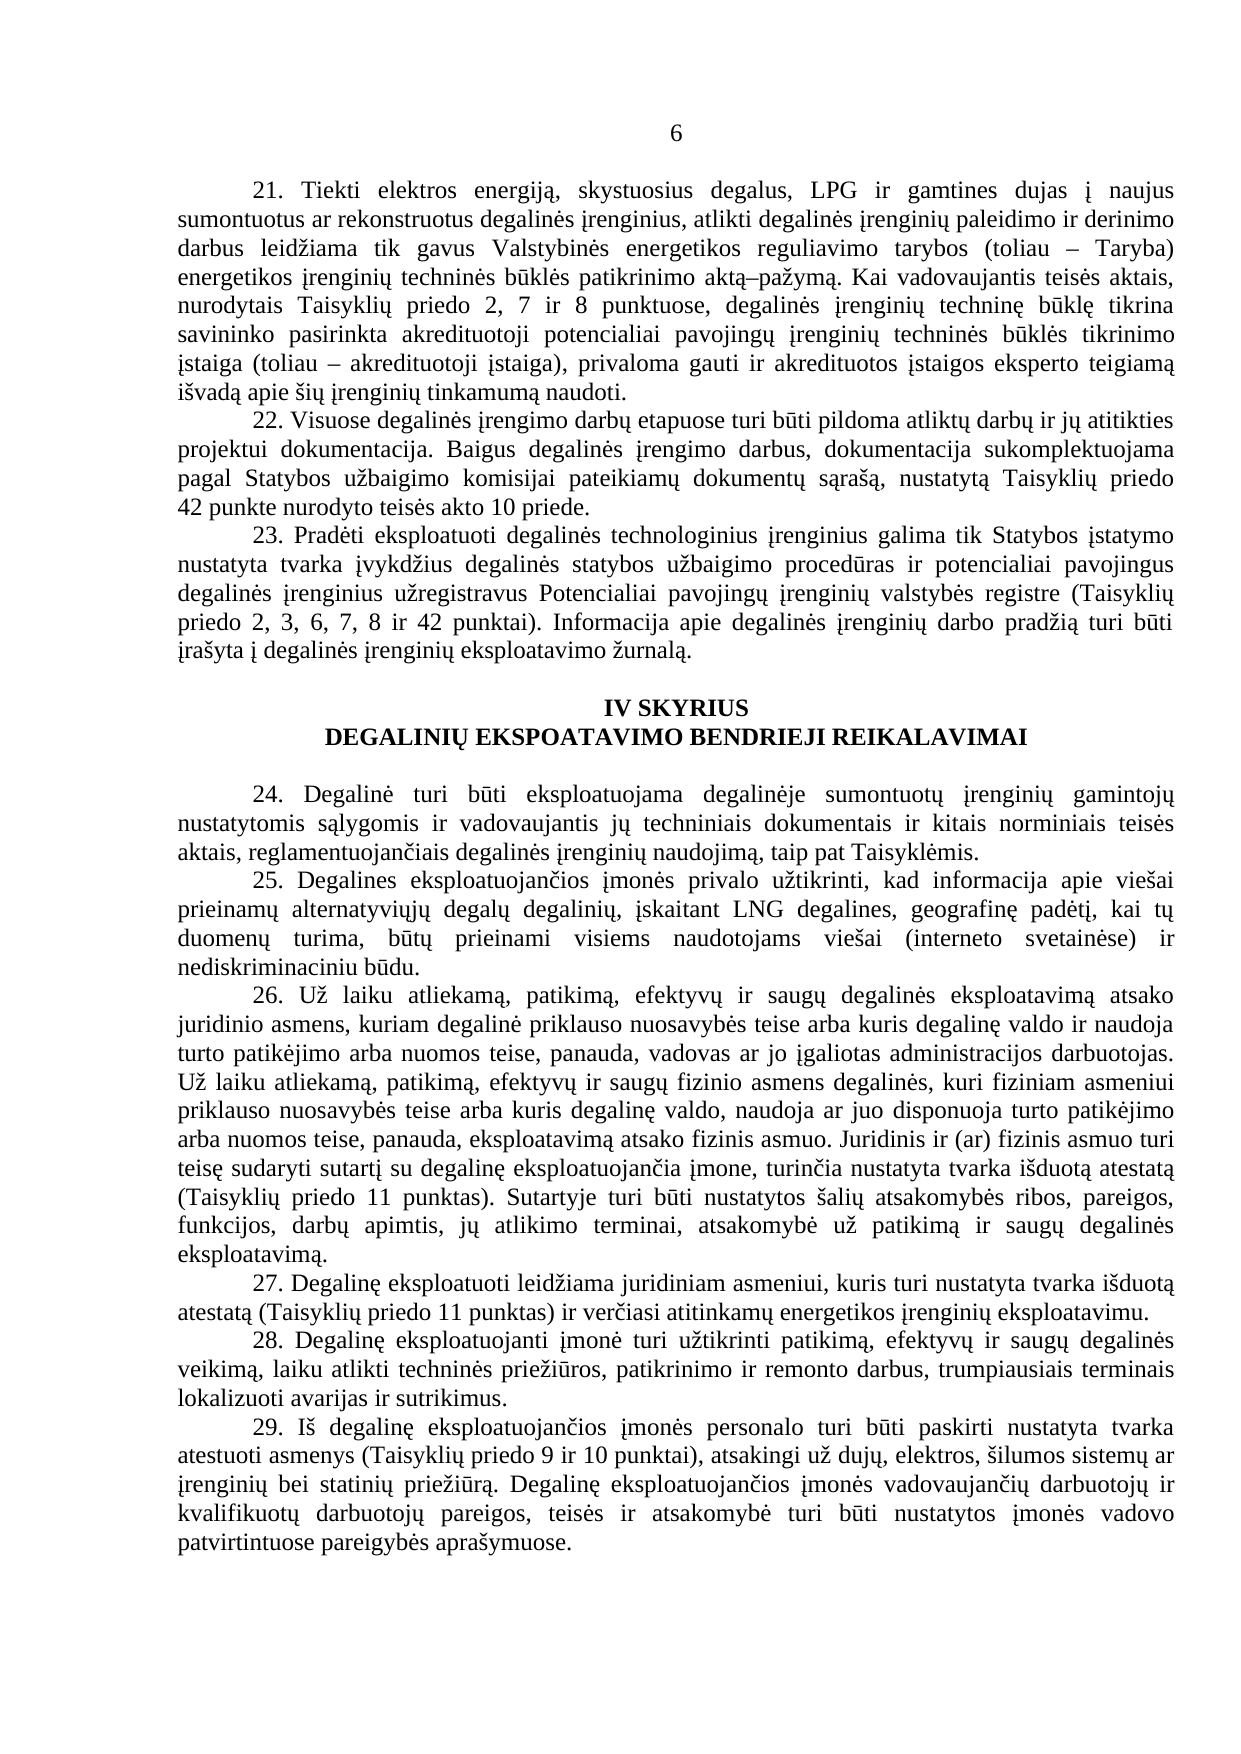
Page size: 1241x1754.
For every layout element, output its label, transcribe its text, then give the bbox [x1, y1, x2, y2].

text IV SKYRIUS [177, 693, 1175, 722]
text 28. Degalinę eksploatuojanti įmonė turi užtikrinti patikimą, efektyvų ir saugų degalinės veikimą, laiku atlikti techninės priežiūros, patikrinimo ir remonto darbus, trumpiausiais terminais lokalizuoti avarijas ir sutrikimus. [177, 1326, 1175, 1412]
text 24. Degalinė turi būti eksploatuojama degalinėje sumontuotų įrenginių gamintojų nustatytomis sąlygomis ir vadovaujantis jų techniniais dokumentais ir kitais norminiais teisės aktais, reglamentuojančiais degalinės įrenginių naudojimą, taip pat Taisyklėmis. [177, 779, 1175, 866]
text 27. Degalinę eksploatuoti leidžiama juridiniam asmeniui, kuris turi nustatyta tvarka išduotą atestatą (Taisyklių priedo 11 punktas) ir verčiasi atitinkamų energetikos įrenginių eksploatavimu. [177, 1268, 1175, 1326]
text 22. Visuose degalinės įrengimo darbų etapuose turi būti pildoma atliktų darbų ir jų atitikties projektui dokumentacija. Baigus degalinės įrengimo darbus, dokumentacija sukomplektuojama pagal Statybos užbaigimo komisijai pateikiamų dokumentų sąrašą, nustatytą Taisyklių priedo 42 punkte nurodyto teisės akto 10 priede. [177, 406, 1175, 521]
text 26. Už laiku atliekamą, patikimą, efektyvų ir saugų degalinės eksploatavimą atsako juridinio asmens, kuriam degalinė priklauso nuosavybės teise arba kuris degalinę valdo ir naudoja turto patikėjimo arba nuomos teise, panauda, vadovas ar jo įgaliotas administracijos darbuotojas. Už laiku atliekamą, patikimą, efektyvų ir saugų fizinio asmens degalinės, kuri fiziniam asmeniui priklauso nuosavybės teise arba kuris degalinę valdo, naudoja ar juo disponuoja turto patikėjimo arba nuomos teise, panauda, eksploatavimą atsako fizinis asmuo. Juridinis ir (ar) fizinis asmuo turi teisę sudaryti sutartį su degalinę eksploatuojančia įmone, turinčia nustatyta tvarka išduotą atestatą (Taisyklių priedo 11 punktas). Sutartyje turi būti nustatytos šalių atsakomybės ribos, pareigos, funkcijos, darbų apimtis, jų atlikimo terminai, atsakomybė už patikimą ir saugų degalinės eksploatavimą. [177, 981, 1175, 1268]
text 21. Tiekti elektros energiją, skystuosius degalus, LPG ir gamtines dujas į naujus sumontuotus ar rekonstruotus degalinės įrenginius, atlikti degalinės įrenginių paleidimo ir derinimo darbus leidžiama tik gavus Valstybinės energetikos reguliavimo tarybos (toliau – Taryba) energetikos įrenginių techninės būklės patikrinimo aktą–pažymą. Kai vadovaujantis teisės aktais, nurodytais Taisyklių priedo 2, 7 ir 8 punktuose, degalinės įrenginių techninę būklę tikrina savininko pasirinkta akredituotoji potencialiai pavojingų įrenginių techninės būklės tikrinimo įstaiga (toliau – akredituotoji įstaiga), privaloma gauti ir akredituotos įstaigos eksperto teigiamą išvadą apie šių įrenginių tinkamumą naudoti. [177, 176, 1175, 406]
text 29. Iš degalinę eksploatuojančios įmonės personalo turi būti paskirti nustatyta tvarka atestuoti asmenys (Taisyklių priedo 9 ir 10 punktai), atsakingi už dujų, elektros, šilumos sistemų ar įrenginių bei statinių priežiūrą. Degalinę eksploatuojančios įmonės vadovaujančių darbuotojų ir kvalifikuotų darbuotojų pareigos, teisės ir atsakomybė turi būti nustatytos įmonės vadovo patvirtintuose pareigybės aprašymuose. [177, 1412, 1175, 1556]
text DEGALINIŲ EKSPOATAVIMO BENDRIEJI REIKALAVIMAI [177, 722, 1175, 751]
text 23. Pradėti eksploatuoti degalinės technologinius įrenginius galima tik Statybos įstatymo nustatyta tvarka įvykdžius degalinės statybos užbaigimo procedūras ir potencialiai pavojingus degalinės įrenginius užregistravus Potencialiai pavojingų įrenginių valstybės registre (Taisyklių priedo 2, 3, 6, 7, 8 ir 42 punktai). Informacija apie degalinės įrenginių darbo pradžią turi būti įrašyta į degalinės įrenginių eksploatavimo žurnalą. [177, 521, 1175, 664]
text 25. Degalines eksploatuojančios įmonės privalo užtikrinti, kad informacija apie viešai prieinamų alternatyviųjų degalų degalinių, įskaitant LNG degalines, geografinę padėtį, kai tų duomenų turima, būtų prieinami visiems naudotojams viešai (interneto svetainėse) ir nediskriminaciniu būdu. [177, 866, 1175, 981]
